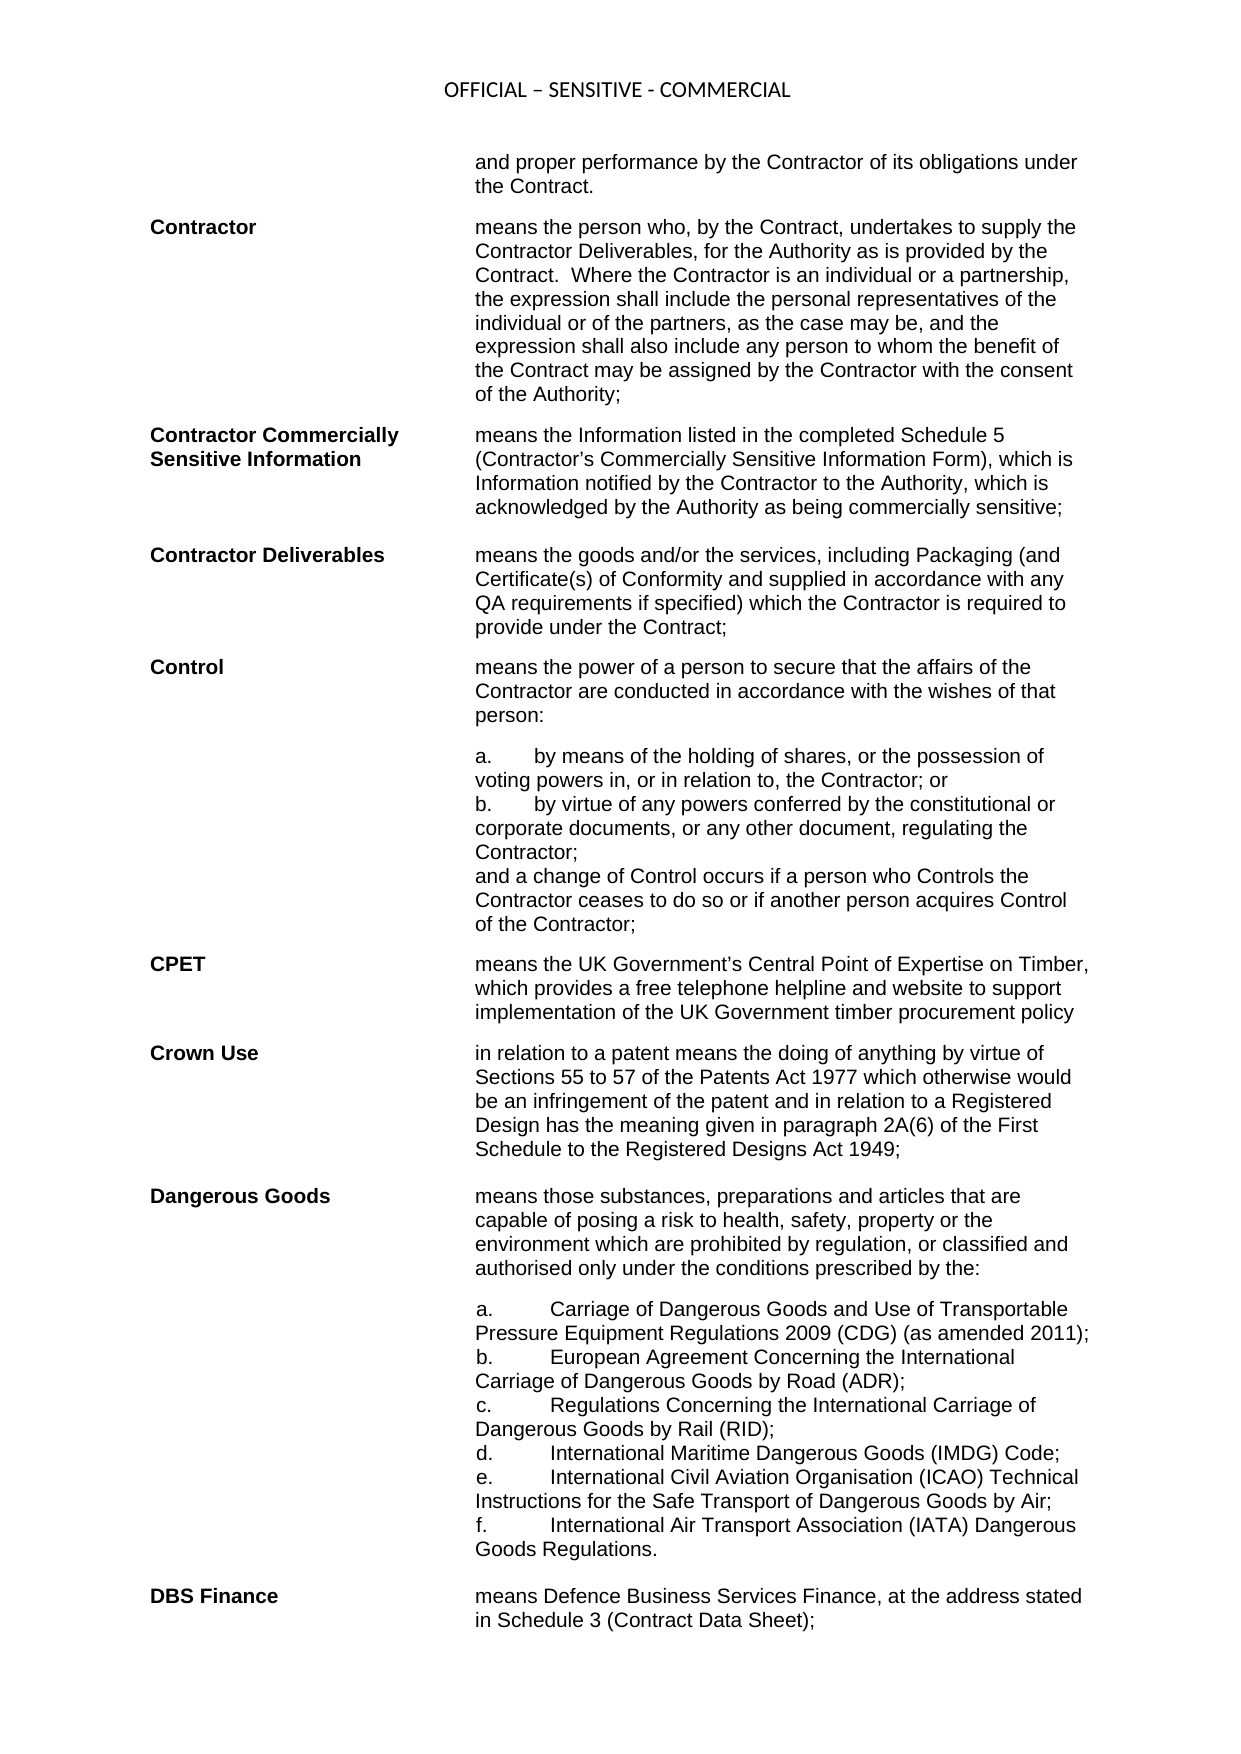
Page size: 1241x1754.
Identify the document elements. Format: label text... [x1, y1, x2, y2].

text DBS Finance means Defence Business Services Finance, at the address stated in Schedule 3 (Contract Data Sheet); [150, 1584, 1090, 1632]
text Control means the power of a person to secure that the affairs of the Contractor are conducted in accordance with the wishes of that person: [150, 655, 1090, 727]
list Carriage of Dangerous Goods and Use of Transportable Pressure Equipment Regulations 2009 (CDG) (as amended 2011); [475, 1297, 1090, 1345]
list Regulations Concerning the International Carriage of Dangerous Goods by Rail (RID); [475, 1393, 1090, 1441]
list European Agreement Concerning the International Carriage of Dangerous Goods by Road (ADR); [475, 1345, 1090, 1393]
text and proper performance by the Contractor of its obligations under the Contract. [150, 150, 1090, 198]
text Crown Use in relation to a patent means the doing of anything by virtue of Sections 55 to 57 of the Patents Act 1977 which otherwise would be an infringement of the patent and in relation to a Registered Design has the meaning given in paragraph 2A(6) of the First Schedule to the Registered Designs Act 1949; [150, 1041, 1090, 1160]
text Dangerous Goods means those substances, preparations and articles that are capable of posing a risk to health, safety, property or the environment which are prohibited by regulation, or classified and authorised only under the conditions prescribed by the: [150, 1184, 1090, 1280]
list by virtue of any powers conferred by the constitutional or corporate documents, or any other document, regulating the Contractor; [475, 792, 1090, 863]
text Contractor means the person who, by the Contract, undertakes to supply the Contractor Deliverables, for the Authority as is provided by the Contract. Where the Contractor is an individual or a partnership, the expression shall include the personal representatives of the individual or of the partners, as the case may be, and the expression shall also include any person to whom the benefit of the Contract may be assigned by the Contractor with the consent of the Authority; [150, 214, 1090, 406]
list by means of the holding of shares, or the possession of voting powers in, or in relation to, the Contractor; or [475, 744, 1090, 792]
text Contractor Deliverables means the goods and/or the services, including Packaging (and Certificate(s) of Conformity and supplied in accordance with any QA requirements if specified) which the Contractor is required to provide under the Contract; [150, 543, 1090, 638]
text Contractor Commercially means the Information listed in the completed Schedule 5 [150, 423, 1090, 447]
list International Maritime Dangerous Goods (IMDG) Code; [475, 1441, 1090, 1464]
text Sensitive Information (Contractor’s Commercially Sensitive Information Form), which is Information notified by the Contractor to the Authority, which is acknowledged by the Authority as being commercially sensitive; [150, 447, 1090, 519]
text CPET means the UK Government’s Central Point of Expertise on Timber, which provides a free telephone helpline and website to support implementation of the UK Government timber procurement policy [150, 952, 1090, 1024]
list International Civil Aviation Organisation (ICAO) Technical Instructions for the Safe Transport of Dangerous Goods by Air; [475, 1464, 1090, 1512]
text and a change of Control occurs if a person who Controls the Contractor ceases to do so or if another person acquires Control of the Contractor; [475, 863, 1090, 935]
list International Air Transport Association (IATA) Dangerous Goods Regulations. [475, 1512, 1090, 1560]
